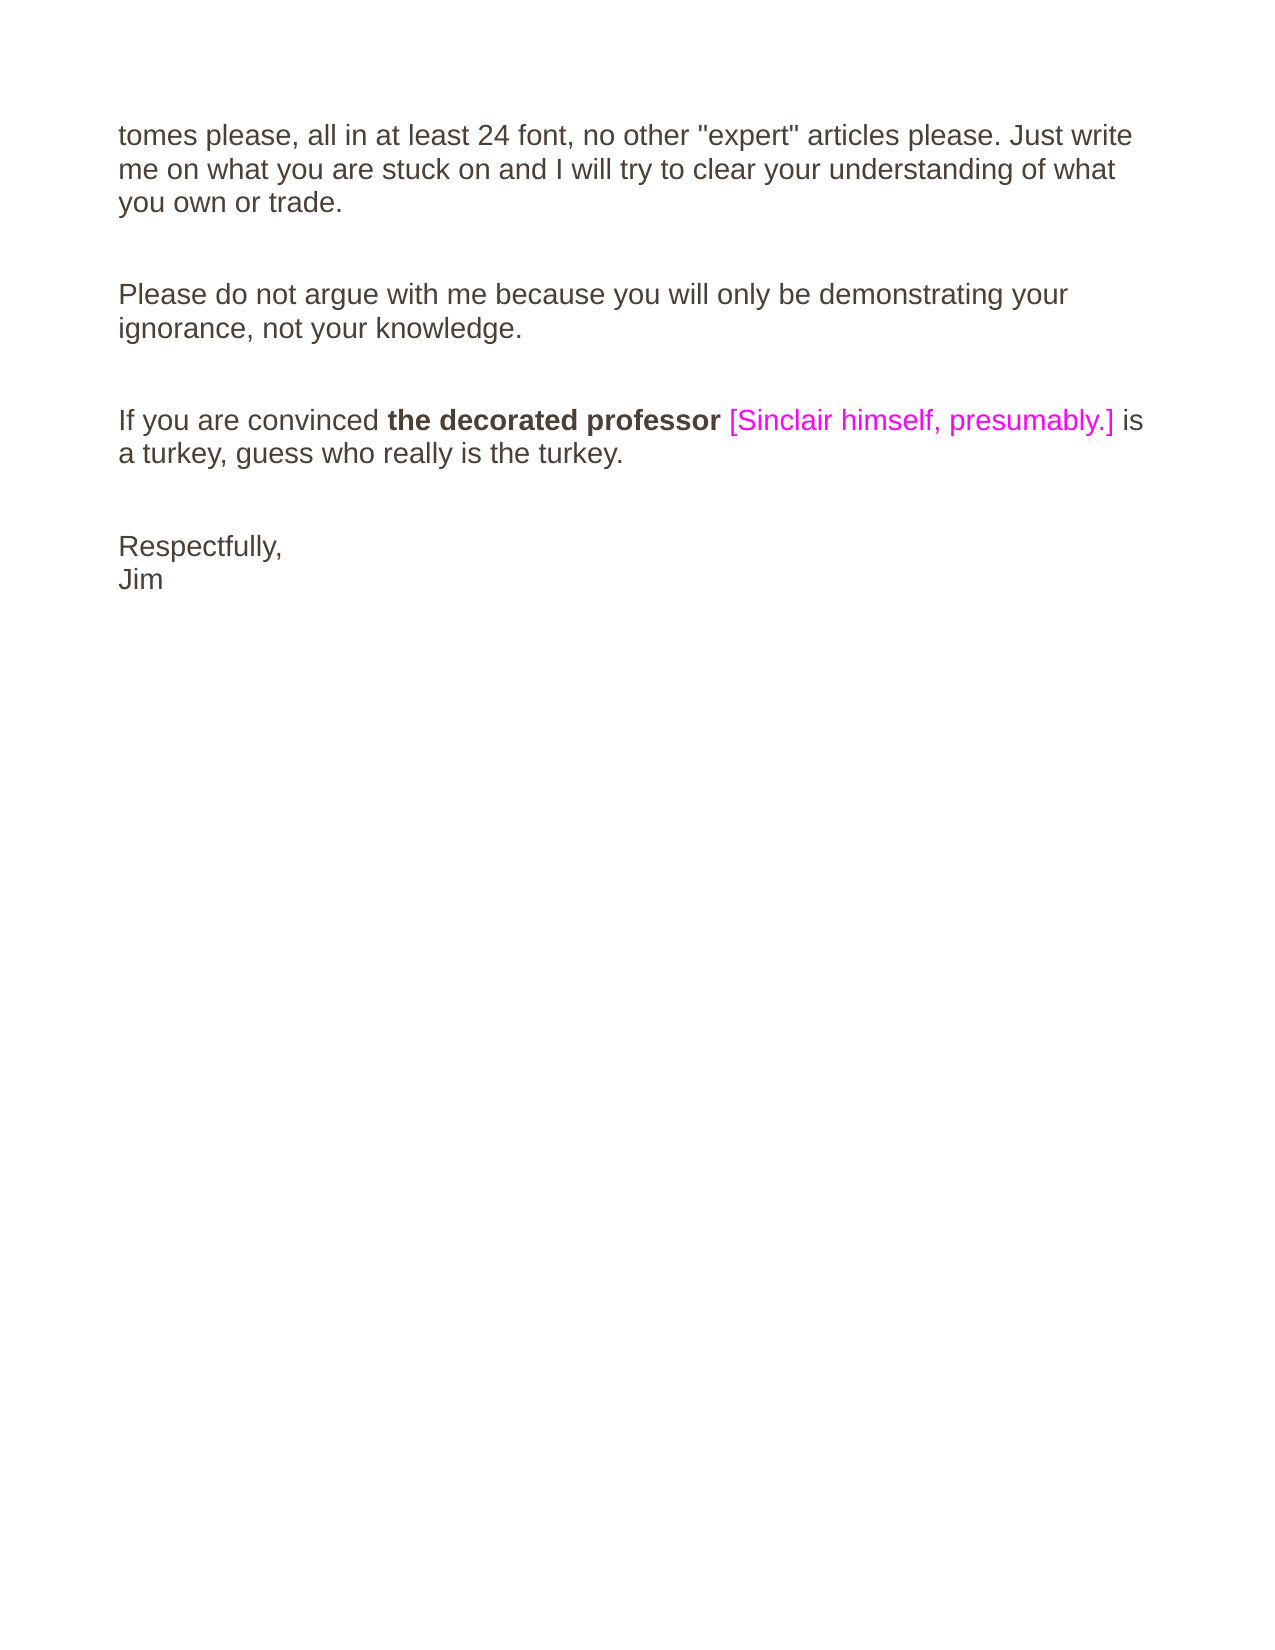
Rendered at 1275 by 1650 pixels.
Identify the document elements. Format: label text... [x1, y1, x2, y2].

text tomes please, all in at least 24 font, no other "expert" articles please. Just write me on what you are stuck on and I will try to clear your understanding of what you own or trade. [118, 118, 1157, 219]
text Respectfully, Jim [118, 528, 1157, 596]
text Please do not argue with me because you will only be demonstrating your ignorance, not your knowledge. [118, 277, 1157, 344]
text If you are convinced the decorated professor [Sinclair himself, presumably.] is a turkey, guess who really is the turkey. [118, 403, 1157, 470]
